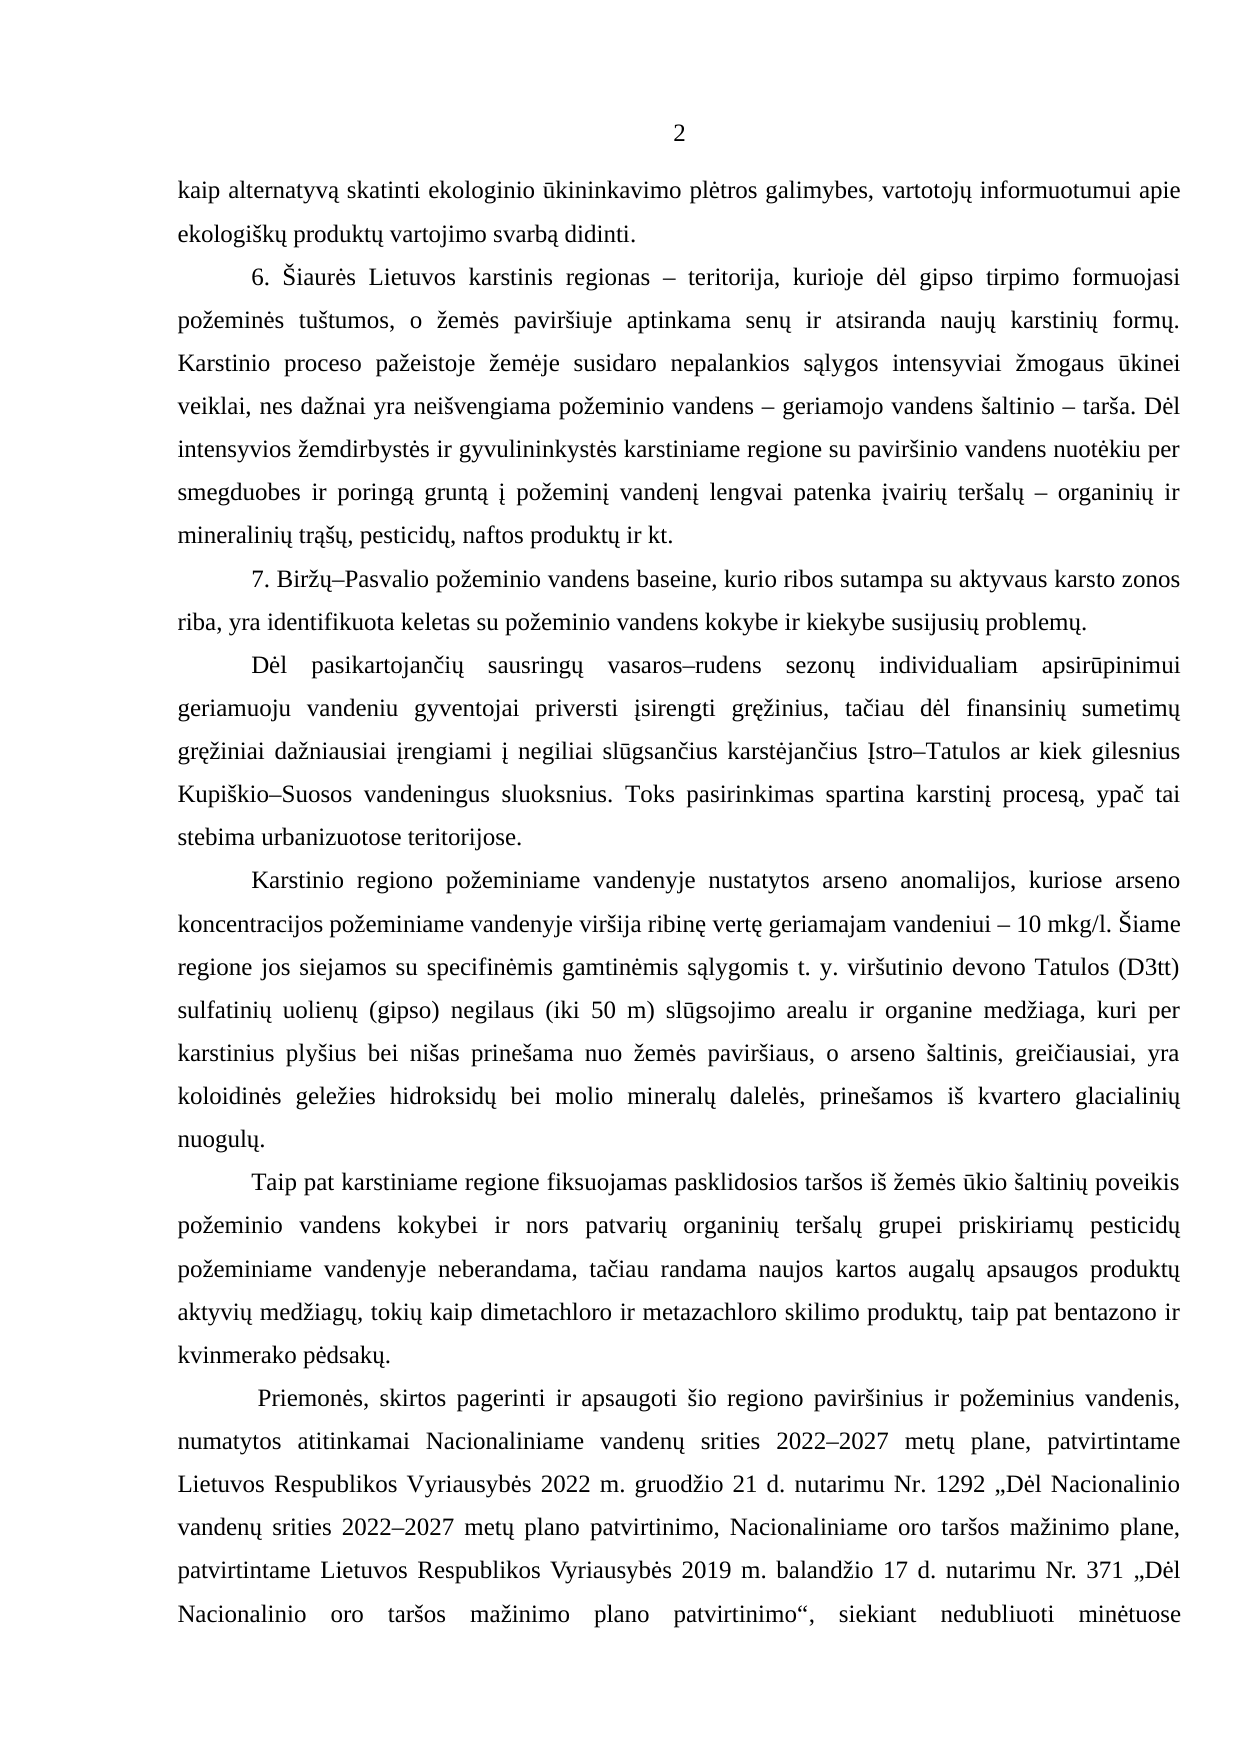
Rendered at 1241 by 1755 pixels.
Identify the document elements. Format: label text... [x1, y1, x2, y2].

text 6. Šiaurės Lietuvos karstinis regionas – teritorija, kurioje dėl gipso tirpimo formuojasi požeminės tuštumos, o žemės paviršiuje aptinkama senų ir atsiranda naujų karstinių formų. Karstinio proceso pažeistoje žemėje susidaro nepalankios sąlygos intensyviai žmogaus ūkinei veiklai, nes dažnai yra neišvengiama požeminio vandens – geriamojo vandens šaltinio – tarša. Dėl intensyvios žemdirbystės ir gyvulininkystės karstiniame regione su paviršinio vandens nuotėkiu per smegduobes ir poringą gruntą į požeminį vandenį lengvai patenka įvairių teršalų – organinių ir mineralinių trąšų, pesticidų, naftos produktų ir kt. [177, 262, 1181, 549]
text Priemonės, skirtos pagerinti ir apsaugoti šio regiono paviršinius ir požeminius vandenis, numatytos atitinkamai Nacionaliniame vandenų srities 2022–2027 metų plane, patvirtintame Lietuvos Respublikos Vyriausybės 2022 m. gruodžio 21 d. nutarimu Nr. 1292 „Dėl Nacionalinio vandenų srities 2022–2027 metų plano patvirtinimo, Nacionaliniame oro taršos mažinimo plane, patvirtintame Lietuvos Respublikos Vyriausybės 2019 m. balandžio 17 d. nutarimu Nr. 371 „Dėl Nacionalinio oro taršos mažinimo plano patvirtinimo“, siekiant nedubliuoti minėtuose [177, 1383, 1181, 1627]
text Dėl pasikartojančių sausringų vasaros–rudens sezonų individualiam apsirūpinimui geriamuoju vandeniu gyventojai priversti įsirengti gręžinius, tačiau dėl finansinių sumetimų gręžiniai dažniausiai įrengiami į negiliai slūgsančius karstėjančius Įstro–Tatulos ar kiek gilesnius Kupiškio–Suosos vandeningus sluoksnius. Toks pasirinkimas spartina karstinį procesą, ypač tai stebima urbanizuotose teritorijose. [177, 650, 1181, 851]
text Taip pat karstiniame regione fiksuojamas pasklidosios taršos iš žemės ūkio šaltinių poveikis požeminio vandens kokybei ir nors patvarių organinių teršalų grupei priskiriamų pesticidų požeminiame vandenyje neberandama, tačiau randama naujos kartos augalų apsaugos produktų aktyvių medžiagų, tokių kaip dimetachloro ir metazachloro skilimo produktų, taip pat bentazono ir kvinmerako pėdsakų. [177, 1167, 1181, 1369]
text kaip alternatyvą skatinti ekologinio ūkininkavimo plėtros galimybes, vartotojų informuotumui apie ekologiškų produktų vartojimo svarbą didinti. [177, 176, 1181, 247]
text Karstinio regiono požeminiame vandenyje nustatytos arseno anomalijos, kuriose arseno koncentracijos požeminiame vandenyje viršija ribinę vertę geriamajam vandeniui – 10 mkg/l. Šiame regione jos siejamos su specifinėmis gamtinėmis sąlygomis t. y. viršutinio devono Tatulos (D3tt) sulfatinių uolienų (gipso) negilaus (iki 50 m) slūgsojimo arealu ir organine medžiaga, kuri per karstinius plyšius bei nišas prinešama nuo žemės paviršiaus, o arseno šaltinis, greičiausiai, yra koloidinės geležies hidroksidų bei molio mineralų dalelės, prinešamos iš kvartero glacialinių nuogulų. [177, 866, 1181, 1153]
text 7. Biržų–Pasvalio požeminio vandens baseine, kurio ribos sutampa su aktyvaus karsto zonos riba, yra identifikuota keletas su požeminio vandens kokybe ir kiekybe susijusių problemų. [177, 564, 1181, 636]
